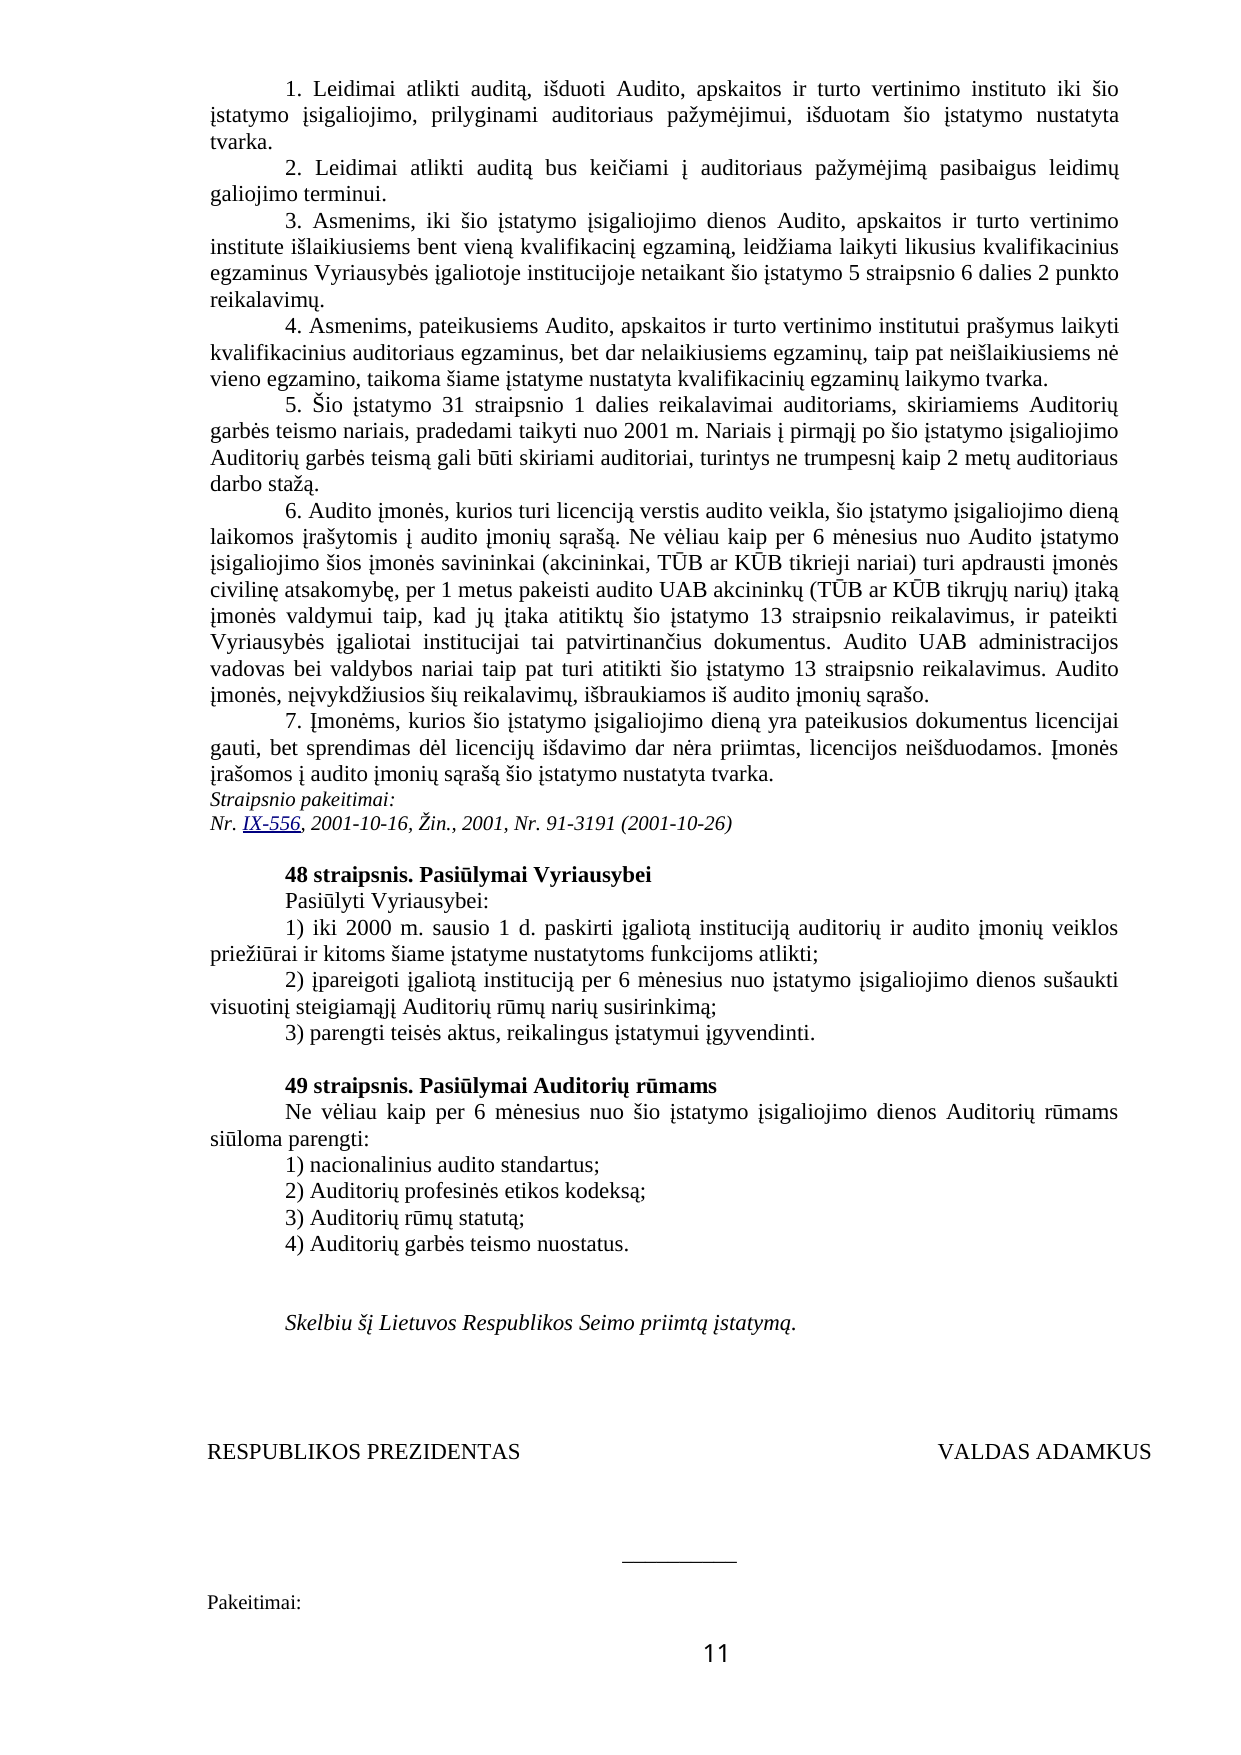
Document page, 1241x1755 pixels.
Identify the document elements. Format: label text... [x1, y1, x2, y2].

text 7. Įmonėms, kurios šio įstatymo įsigaliojimo dieną yra pateikusios dokumentus licencijai gauti, bet sprendimas dėl licencijų išdavimo dar nėra priimtas, licencijos neišduodamos. Įmonės įrašomos į audito įmonių sąrašą šio įstatymo nustatyta tvarka. [210, 707, 1120, 787]
text 49 straipsnis. Pasiūlymai Auditorių rūmams [210, 1072, 1120, 1098]
text 2. Leidimai atlikti auditą bus keičiami į auditoriaus pažymėjimą pasibaigus leidimų galiojimo terminui. [210, 154, 1120, 207]
text __________ [207, 1539, 1152, 1566]
text Pasiūlyti Vyriausybei: [210, 887, 1120, 914]
text 4. Asmenims, pateikusiems Audito, apskaitos ir turto vertinimo institutui prašymus laikyti kvalifikacinius auditoriaus egzaminus, bet dar nelaikiusiems egzaminų, taip pat neišlaikiusiems nė vieno egzamino, taikoma šiame įstatyme nustatyta kvalifikacinių egzaminų laikymo tvarka. [210, 312, 1120, 391]
text 48 straipsnis. Pasiūlymai Vyriausybei [210, 861, 1120, 887]
text Pakeitimai: [207, 1590, 1152, 1614]
text 4) Auditorių garbės teismo nuostatus. [210, 1230, 1120, 1256]
text 1) iki 2000 m. sausio 1 d. paskirti įgaliotą instituciją auditorių ir audito įmonių veiklos priežiūrai ir kitoms šiame įstatyme nustatytoms funkcijoms atlikti; [210, 914, 1120, 966]
text 2) Auditorių profesinės etikos kodeksą; [210, 1177, 1120, 1204]
text 1) nacionalinius audito standartus; [210, 1151, 1120, 1177]
text 3. Asmenims, iki šio įstatymo įsigaliojimo dienos Audito, apskaitos ir turto vertinimo institute išlaikiusiems bent vieną kvalifikacinį egzaminą, leidžiama laikyti likusius kvalifikacinius egzaminus Vyriausybės įgaliotoje institucijoje netaikant šio įstatymo 5 straipsnio 6 dalies 2 punkto reikalavimų. [210, 207, 1120, 312]
text RESPUBLIKOS PREZIDENTAS VALDAS ADAMKUS [207, 1438, 1152, 1464]
text Nr. IX-556, 2001-10-16, Žin., 2001, Nr. 91-3191 (2001-10-26) [210, 811, 1120, 835]
text Skelbiu šį Lietuvos Respublikos Seimo priimtą įstatymą. [210, 1309, 1120, 1335]
text 3) parengti teisės aktus, reikalingus įstatymui įgyvendinti. [210, 1019, 1120, 1046]
text 6. Audito įmonės, kurios turi licenciją verstis audito veikla, šio įstatymo įsigaliojimo dieną laikomos įrašytomis į audito įmonių sąrašą. Ne vėliau kaip per 6 mėnesius nuo Audito įstatymo įsigaliojimo šios įmonės savininkai (akcininkai, TŪB ar KŪB tikrieji nariai) turi apdrausti įmonės civilinę atsakomybę, per 1 metus pakeisti audito UAB akcininkų (TŪB ar KŪB tikrųjų narių) įtaką įmonės valdymui taip, kad jų įtaka atitiktų šio įstatymo 13 straipsnio reikalavimus, ir pateikti Vyriausybės įgaliotai institucijai tai patvirtinančius dokumentus. Audito UAB administracijos vadovas bei valdybos nariai taip pat turi atitikti šio įstatymo 13 straipsnio reikalavimus. Audito įmonės, neįvykdžiusios šių reikalavimų, išbraukiamos iš audito įmonių sąrašo. [210, 497, 1120, 707]
text 1. Leidimai atlikti auditą, išduoti Audito, apskaitos ir turto vertinimo instituto iki šio įstatymo įsigaliojimo, prilyginami auditoriaus pažymėjimui, išduotam šio įstatymo nustatyta tvarka. [210, 75, 1120, 154]
text Straipsnio pakeitimai: [210, 787, 1120, 811]
text Ne vėliau kaip per 6 mėnesius nuo šio įstatymo įsigaliojimo dienos Auditorių rūmams siūloma parengti: [210, 1098, 1120, 1151]
text 5. Šio įstatymo 31 straipsnio 1 dalies reikalavimai auditoriams, skiriamiems Auditorių garbės teismo nariais, pradedami taikyti nuo 2001 m. Nariais į pirmąjį po šio įstatymo įsigaliojimo Auditorių garbės teismą gali būti skiriami auditoriai, turintys ne trumpesnį kaip 2 metų auditoriaus darbo stažą. [210, 391, 1120, 497]
text 2) įpareigoti įgaliotą instituciją per 6 mėnesius nuo įstatymo įsigaliojimo dienos sušaukti visuotinį steigiamąjį Auditorių rūmų narių susirinkimą; [210, 966, 1120, 1019]
text 3) Auditorių rūmų statutą; [210, 1204, 1120, 1230]
